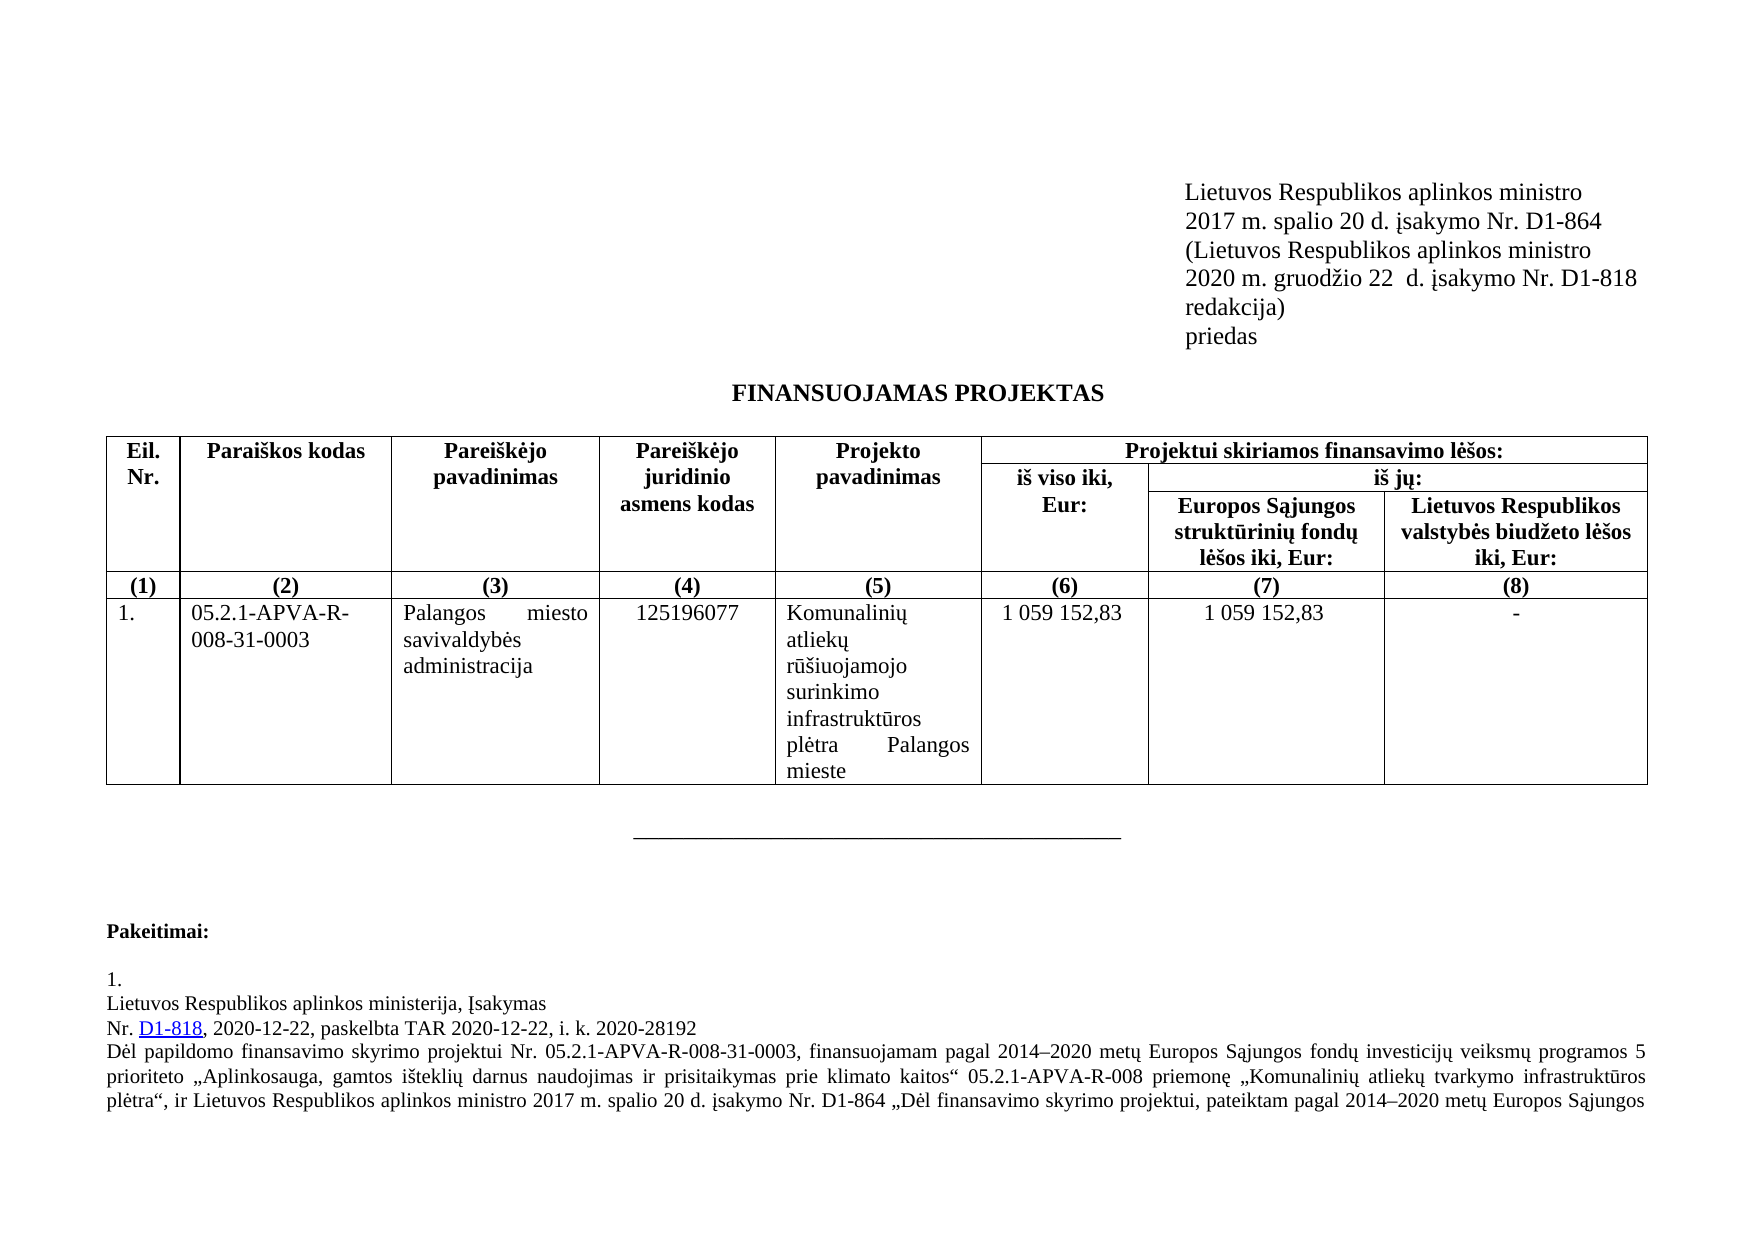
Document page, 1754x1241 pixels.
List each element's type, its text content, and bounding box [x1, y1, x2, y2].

table_cell (1) [107, 572, 179, 598]
text Pakeitimai: [106, 919, 1647, 943]
text _______________________________________ [106, 813, 1647, 842]
table_cell (4) [600, 572, 775, 598]
table_header Paraiškos kodas [181, 437, 391, 571]
table_cell 1 059 152,83 [1149, 599, 1384, 784]
table_cell (5) [776, 572, 981, 598]
table_cell (7) [1149, 572, 1384, 598]
table_cell Palangos miesto savivaldybės administracija [392, 599, 599, 784]
table_header Eil. Nr. [107, 437, 179, 571]
text Nr. D1-818, 2020-12-22, paskelbta TAR 2020-12-22, i. k. 2020-28192 [106, 1015, 1647, 1039]
table_cell - [1385, 599, 1647, 784]
text redakcija) [1185, 292, 1647, 321]
table_cell 05.2.1-APVA-R-008-31-0003 [181, 599, 391, 784]
text Dėl papildomo finansavimo skyrimo projektui Nr. 05.2.1-APVA-R-008-31-0003, finansuojamam pagal 2014–2020 metų Europos Sąjungos fondų investicijų veiksmų programos 5 prioriteto „Aplinkosauga, gamtos išteklių darnus naudojimas ir prisitaikymas prie klimato kaitos“ 05.2.1-APVA-R-008 priemonę „Komunalinių atliekų tvarkymo infrastruktūros plėtra“, ir Lietuvos Respublikos aplinkos ministro 2017 m. spalio 20 d. įsakymo Nr. D1-864 „Dėl finansavimo skyrimo projektui, pateiktam pagal 2014–2020 metų Europos Sąjungos [106, 1039, 1647, 1112]
table_cell (6) [982, 572, 1148, 598]
text priedas [107, 321, 1647, 350]
table_cell Europos Sąjungos struktūrinių fondų lėšos iki, Eur: [1149, 492, 1384, 571]
text 2017 m. spalio 20 d. įsakymo Nr. D1-864 [107, 206, 1647, 235]
table_cell (2) [181, 572, 391, 598]
text Lietuvos Respublikos aplinkos ministerija, Įsakymas [106, 991, 1647, 1015]
table_header Pareiškėjo juridinio asmens kodas [600, 437, 775, 571]
table_cell 1. [107, 599, 179, 784]
table_header Projekto pavadinimas [776, 437, 981, 571]
text (Lietuvos Respublikos aplinkos ministro [1185, 235, 1647, 263]
table_cell (8) [1385, 572, 1647, 598]
text Lietuvos Respublikos aplinkos ministro [107, 177, 1647, 206]
table_cell iš jų: [1149, 464, 1647, 491]
table_cell Lietuvos Respublikos valstybės biudžeto lėšos iki, Eur: [1385, 492, 1647, 571]
table_cell 1 059 152,83 [982, 599, 1148, 784]
table_cell iš viso iki, Eur: [982, 464, 1148, 571]
table_header Projektui skiriamos finansavimo lėšos: [982, 437, 1647, 463]
table_cell 125196077 [600, 599, 775, 784]
text 1. [106, 967, 1647, 991]
text FINANSUOJAMAS PROJEKTAS [106, 378, 1647, 407]
table_cell Komunalinių atliekų rūšiuojamojo surinkimo infrastruktūros plėtra Palangos mieste [776, 599, 981, 784]
table_header Pareiškėjo pavadinimas [392, 437, 599, 571]
text 2020 m. gruodžio 22 d. įsakymo Nr. D1-818 [1185, 263, 1647, 292]
table_cell (3) [392, 572, 599, 598]
